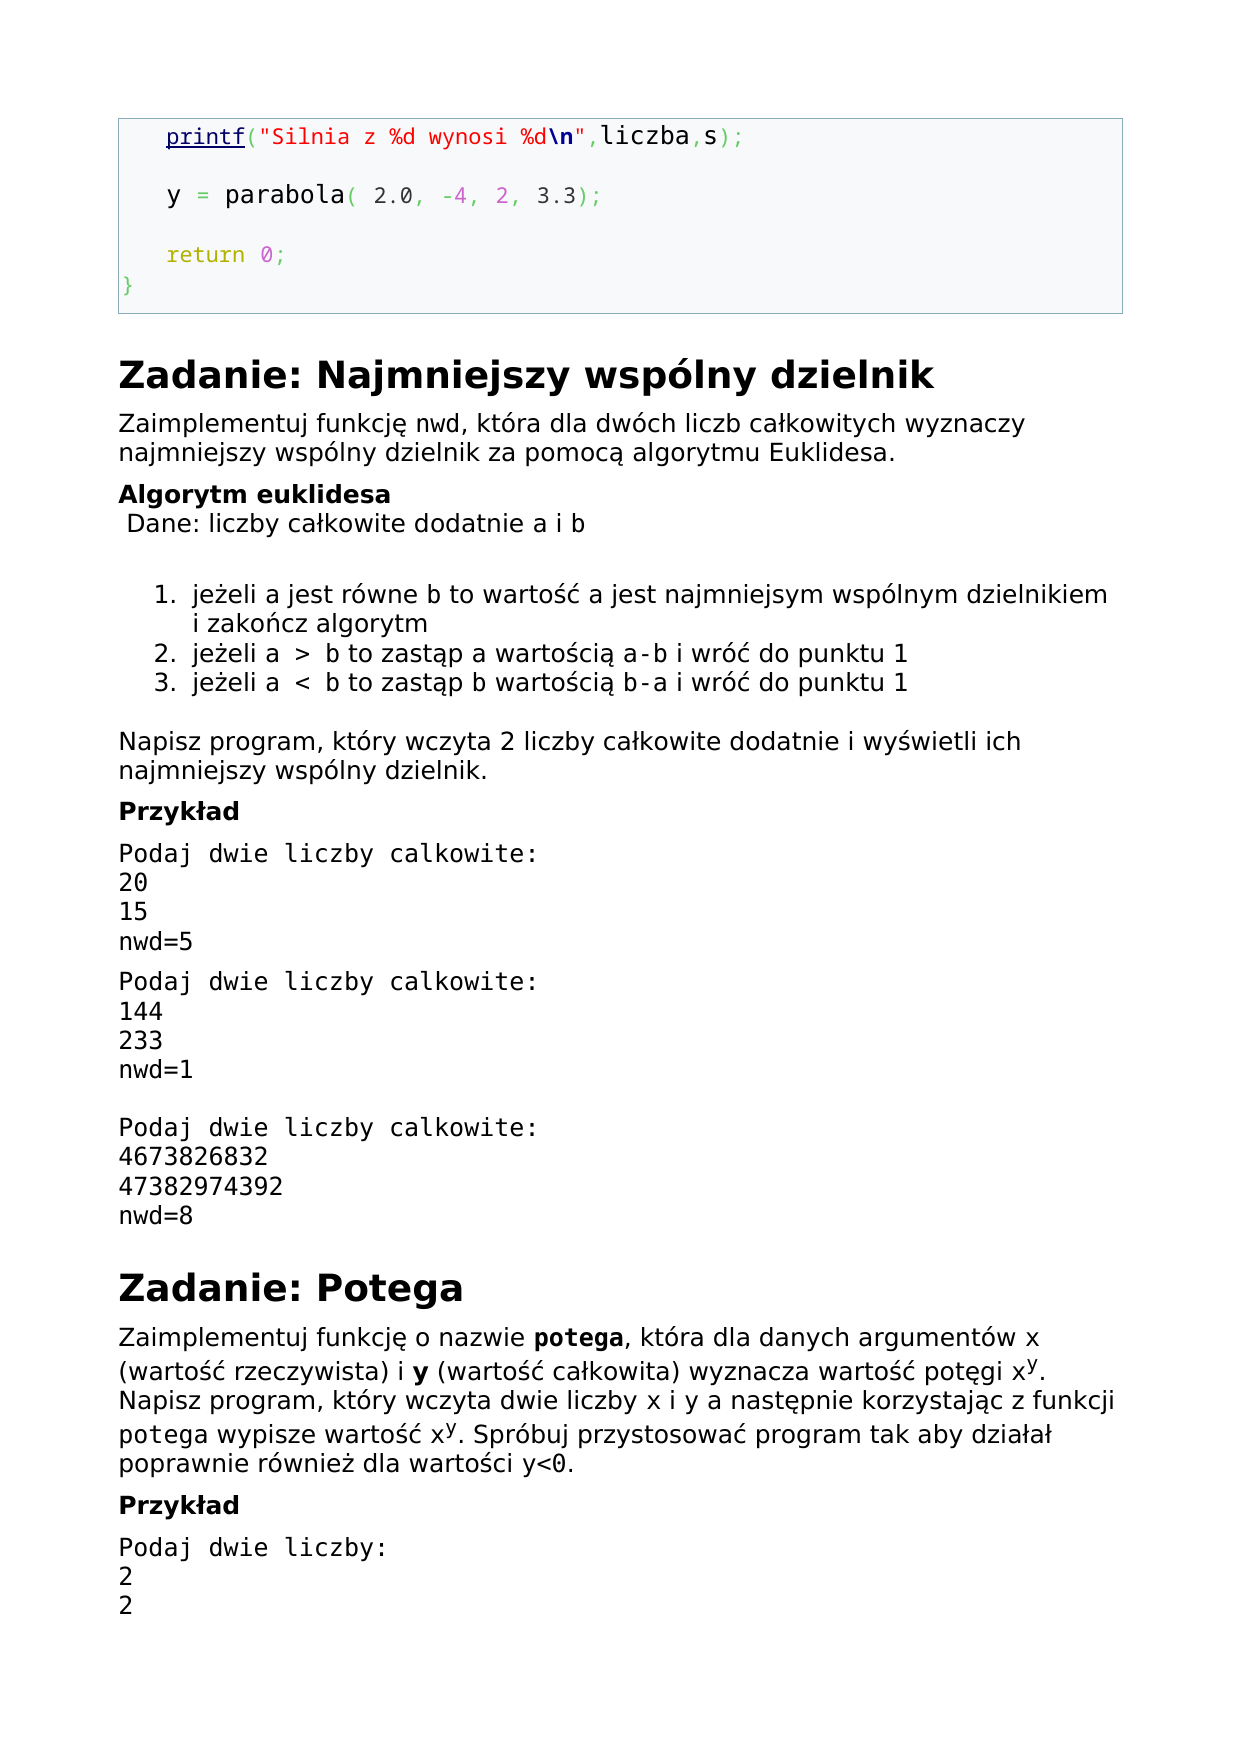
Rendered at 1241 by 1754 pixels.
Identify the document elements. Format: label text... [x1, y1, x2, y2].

subtitle Zadanie: Potega [118, 1267, 1122, 1311]
text Zaimplementuj funkcję o nazwie potega, która dla danych argumentów x (wartość rzeczywista) i y (wartość całkowita) wyznacza wartość potęgi xy. Napisz program, który wczyta dwie liczby x i y a następnie korzystając z funkcji potega wypisze wartość xy. Spróbuj przystosować program tak aby działał poprawnie również dla wartości y<0. [118, 1323, 1122, 1479]
list jeżeli a > b to zastąp a wartością a-b i wróć do punktu 1 [177, 639, 1122, 668]
text Zaimplementuj funkcję nwd, która dla dwóch liczb całkowitych wyznaczy najmniejszy wspólny dzielnik za pomocą algorytmu Euklidesa. [118, 409, 1122, 468]
text Podaj dwie liczby calkowite: 144 233 nwd=1 Podaj dwie liczby calkowite: 4673826832 47382974392 nwd=8 [118, 968, 1122, 1230]
text Przykład [118, 1491, 1122, 1520]
text Podaj dwie liczby calkowite: 20 15 nwd=5 [118, 839, 1122, 956]
subtitle Zadanie: Najmniejszy wspólny dzielnik [118, 353, 1122, 397]
list jeżeli a < b to zastąp b wartością b-a i wróć do punktu 1 [177, 668, 1122, 697]
text Napisz program, który wczyta 2 liczby całkowite dodatnie i wyświetli ich najmniejszy wspólny dzielnik. [118, 727, 1122, 785]
table_header printf("Silnia z %d wynosi %d\n",liczba,s); y = parabola( 2.0, -4, 2, 3.3); return 0; } [119, 119, 1122, 313]
list jeżeli a jest równe b to wartość a jest najmniejsym wspólnym dzielnikiem i zakończ algorytm [177, 581, 1122, 639]
text Algorytm euklidesa Dane: liczby całkowite dodatnie a i b [118, 480, 1122, 538]
text Przykład [118, 797, 1122, 827]
text Podaj dwie liczby: 2 2 [118, 1533, 1122, 1620]
